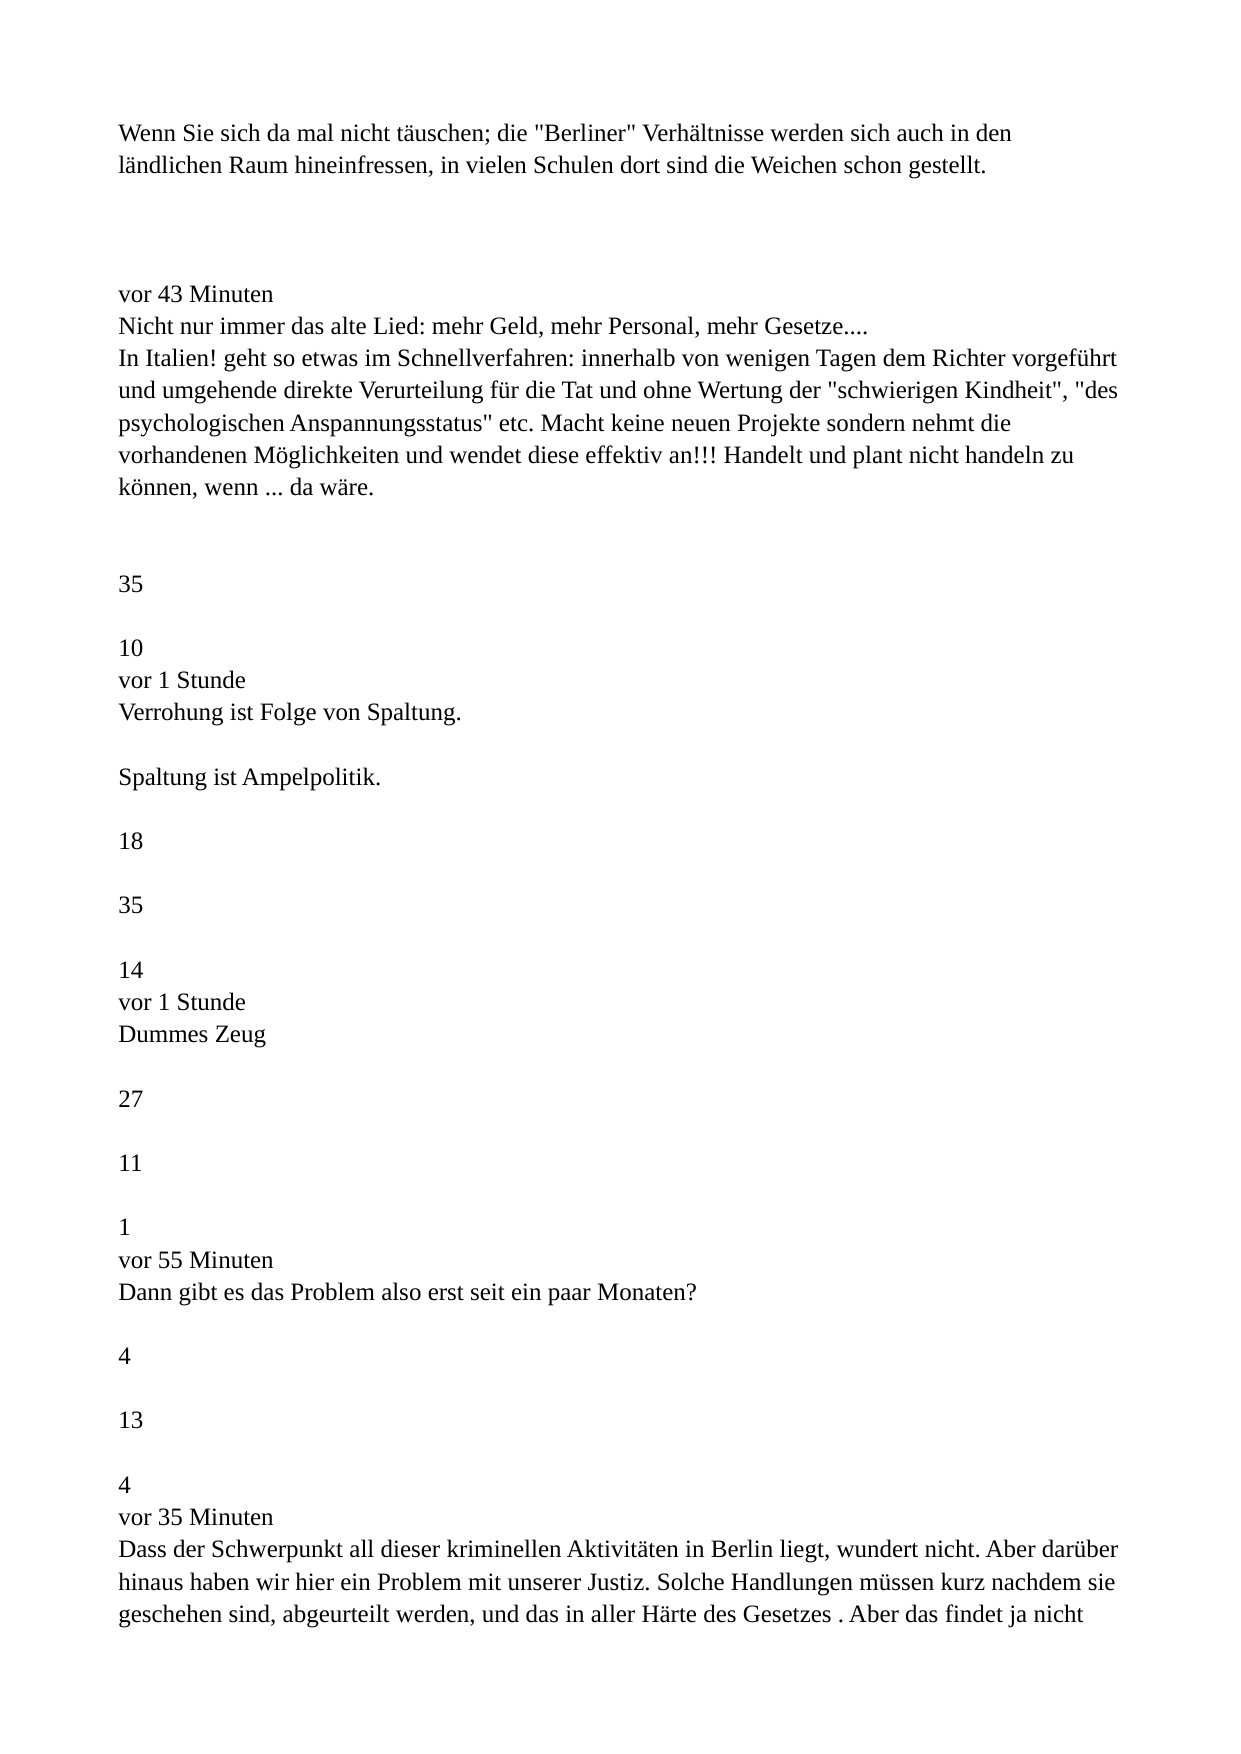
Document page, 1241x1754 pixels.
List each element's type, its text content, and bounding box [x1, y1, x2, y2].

text vor 43 Minuten [118, 279, 1122, 308]
text 27 [118, 1084, 1122, 1112]
text vor 55 Minuten [118, 1245, 1122, 1273]
text Dummes Zeug [118, 1019, 1122, 1048]
text 4 [118, 1470, 1122, 1499]
text 4 [118, 1341, 1122, 1370]
text 35 [118, 569, 1122, 597]
text 18 [118, 826, 1122, 855]
text 14 [118, 955, 1122, 984]
text vor 35 Minuten [118, 1502, 1122, 1531]
text Verrohung ist Folge von Spaltung. [118, 697, 1122, 726]
text Wenn Sie sich da mal nicht täuschen; die "Berliner" Verhältnisse werden sich auch in den ländlichen Raum hineinfressen, in vielen Schulen dort sind die Weichen schon gestellt. [118, 118, 1122, 179]
text vor 1 Stunde [118, 987, 1122, 1016]
text Dass der Schwerpunkt all dieser kriminellen Aktivitäten in Berlin liegt, wundert nicht. Aber darüber hinaus haben wir hier ein Problem mit unserer Justiz. Solche Handlungen müssen kurz nachdem sie geschehen sind, abgeurteilt werden, und das in aller Härte des Gesetzes . Aber das findet ja nicht [118, 1534, 1122, 1627]
text vor 1 Stunde [118, 665, 1122, 694]
text Nicht nur immer das alte Lied: mehr Geld, mehr Personal, mehr Gesetze.... [118, 311, 1122, 340]
text 11 [118, 1148, 1122, 1177]
text 10 [118, 633, 1122, 662]
text Spaltung ist Ampelpolitik. [118, 762, 1122, 791]
text 13 [118, 1406, 1122, 1434]
text 35 [118, 891, 1122, 919]
text In Italien! geht so etwas im Schnellverfahren: innerhalb von wenigen Tagen dem Richter vorgeführt und umgehende direkte Verurteilung für die Tat und ohne Wertung der "schwierigen Kindheit", "des psychologischen Anspannungsstatus" etc. Macht keine neuen Projekte sondern nehmt die vorhandenen Möglichkeiten und wendet diese effektiv an!!! Handelt und plant nicht handeln zu können, wenn ... da wäre. [118, 343, 1122, 501]
text 1 [118, 1212, 1122, 1241]
text Dann gibt es das Problem also erst seit ein paar Monaten? [118, 1277, 1122, 1306]
